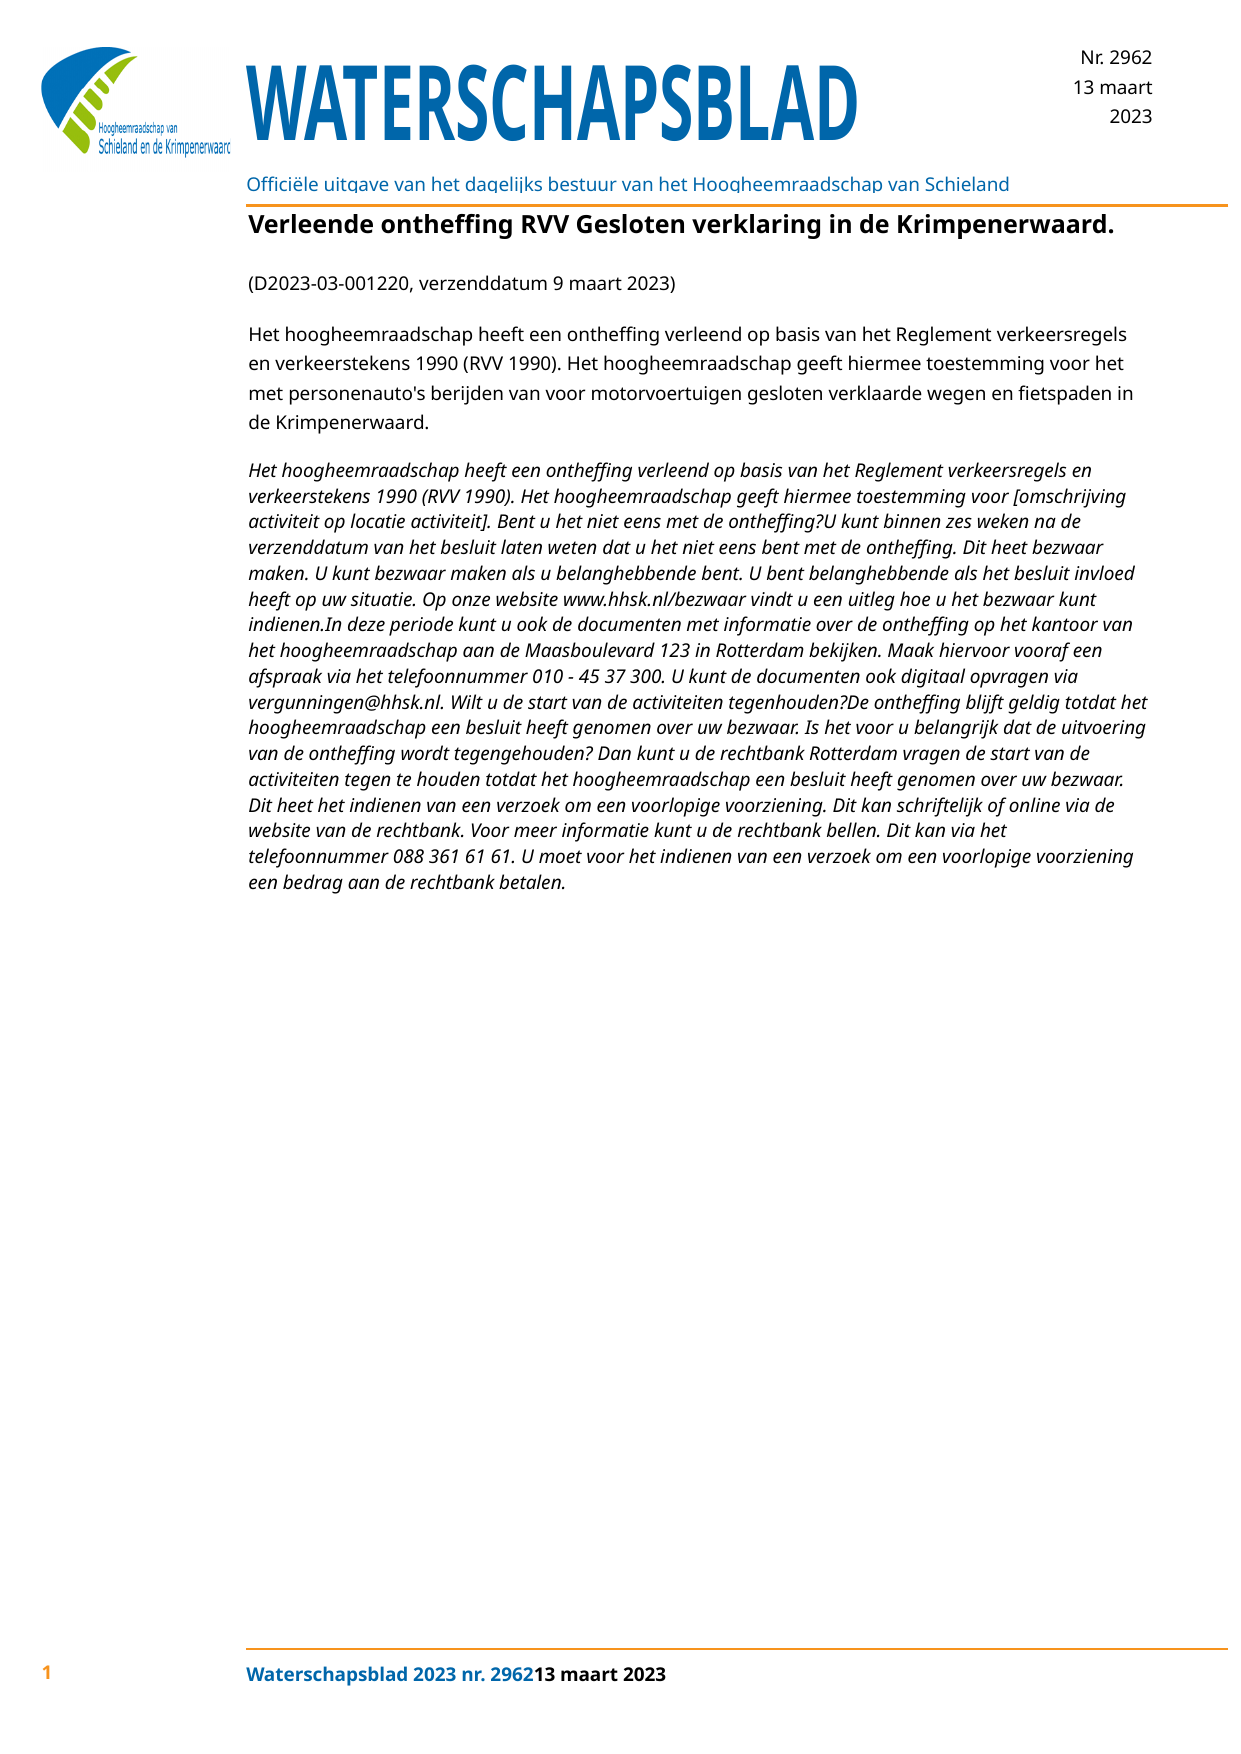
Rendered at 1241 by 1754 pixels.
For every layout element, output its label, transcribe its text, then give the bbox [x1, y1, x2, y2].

text (D2023-03-001220, verzenddatum 9 maart 2023) [248, 270, 1152, 296]
text Het hoogheemraadschap heeft een ontheffing verleend op basis van het Reglement verkeersregels en verkeerstekens 1990 (RVV 1990). Het hoogheemraadschap geeft hiermee toestemming voor [omschrijving activiteit op locatie activiteit]. Bent u het niet eens met de ontheffing?U kunt binnen zes weken na de verzenddatum van het besluit laten weten dat u het niet eens bent met de ontheffing. Dit heet bezwaar maken. U kunt bezwaar maken als u belanghebbende bent. U bent belanghebbende als het besluit invloed heeft op uw situatie. Op onze website www.hhsk.nl/bezwaar vindt u een uitleg hoe u het bezwaar kunt indienen.In deze periode kunt u ook de documenten met informatie over de ontheffing op het kantoor van het hoogheemraadschap aan de Maasboulevard 123 in Rotterdam bekijken. Maak hiervoor vooraf een afspraak via het telefoonnummer 010 - 45 37 300. U kunt de documenten ook digitaal opvragen via vergunningen@hhsk.nl. Wilt u de start van de activiteiten tegenhouden?De ontheffing blijft geldig totdat het hoogheemraadschap een besluit heeft genomen over uw bezwaar. Is het voor u belangrijk dat de uitvoering van de ontheffing wordt tegengehouden? Dan kunt u de rechtbank Rotterdam vragen de start van de activiteiten tegen te houden totdat het hoogheemraadschap een besluit heeft genomen over uw bezwaar. Dit heet het indienen van een verzoek om een voorlopige voorziening. Dit kan schriftelijk of online via de website van de rechtbank. Voor meer informatie kunt u de rechtbank bellen. Dit kan via het telefoonnummer 088 361 61 61. U moet voor het indienen van een verzoek om een voorlopige voorziening een bedrag aan de rechtbank betalen. [248, 457, 1152, 895]
text Verleende ontheffing RVV Gesloten verklaring in de Krimpenerwaard. [248, 207, 1152, 241]
picture [41, 47, 231, 172]
text Het hoogheemraadschap heeft een ontheffing verleend op basis van het Reglement verkeersregels en verkeerstekens 1990 (RVV 1990). Het hoogheemraadschap geeft hiermee toestemming voor het met personenauto's berijden van voor motorvoertuigen gesloten verklaarde wegen en fietspaden in de Krimpenerwaard. [248, 321, 1152, 435]
